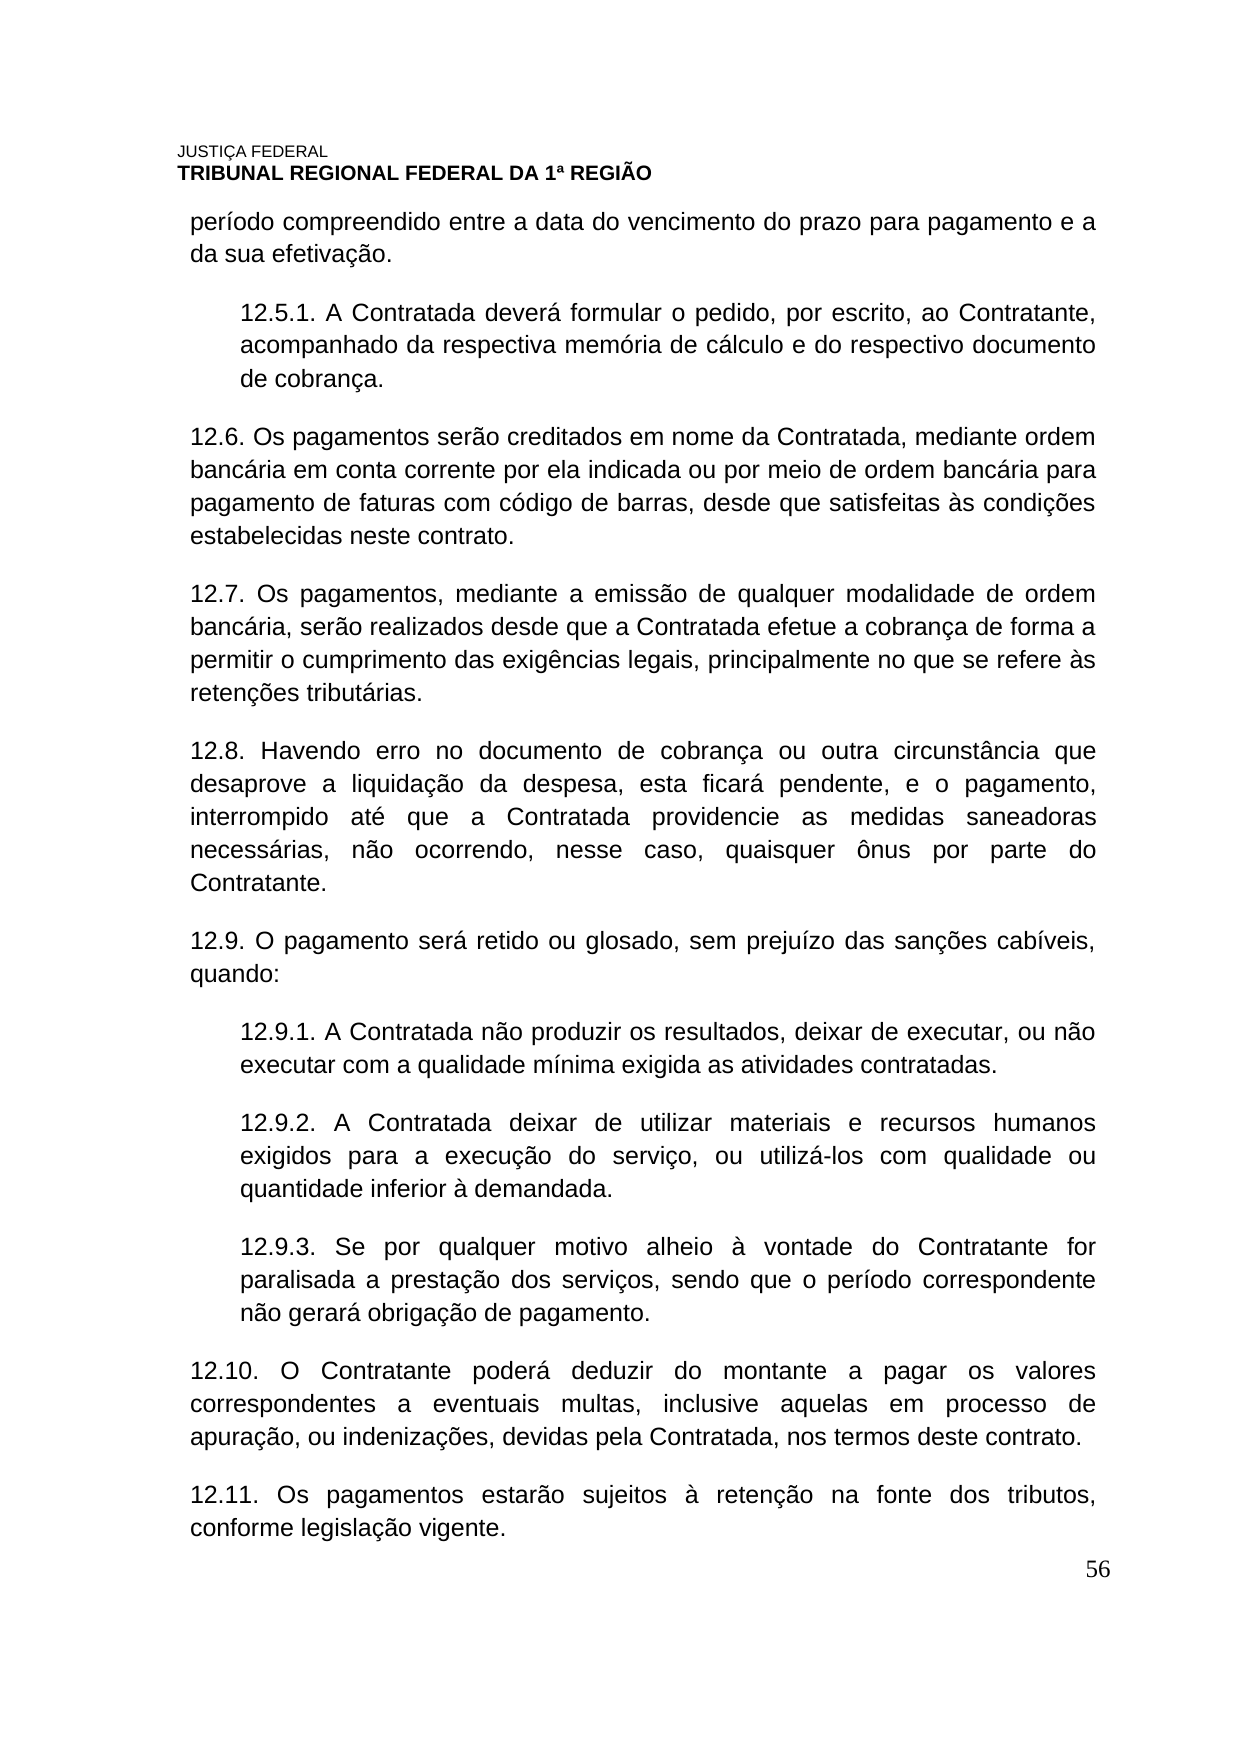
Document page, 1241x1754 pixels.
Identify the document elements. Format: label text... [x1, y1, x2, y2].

text 12.9.3. Se por qualquer motivo alheio à vontade do Contratante for paralisada a prestação dos serviços, sendo que o período correspondente não gerará obrigação de pagamento. [985, 1232, 1098, 1327]
text 12.11. Os pagamentos estarão sujeitos à retenção na fonte dos tributos, conforme legislação vigente. [190, 1480, 1098, 1542]
text 12.9. O pagamento será retido ou glosado, sem prejuízo das sanções cabíveis, quando: [985, 926, 1098, 988]
text 12.6. Os pagamentos serão creditados em nome da Contratada, mediante ordem bancária em conta corrente por ela indicada ou por meio de ordem bancária para pagamento de faturas com código de barras, desde que satisfeitas às condições estabelecidas neste contrato. [190, 422, 1098, 549]
text 12.9. O pagamento será retido ou glosado, sem prejuízo das sanções cabíveis, quando: [190, 926, 308, 988]
text período compreendido entre a data do vencimento do prazo para pagamento e a da sua efetivação. [190, 206, 1098, 268]
text 12.10. O Contratante poderá deduzir do montante a pagar os valores correspondentes a eventuais multas, inclusive aquelas em processo de apuração, ou indenizações, devidas pela Contratada, nos termos deste contrato. [190, 1356, 1098, 1451]
text 12.7. Os pagamentos, mediante a emissão de qualquer modalidade de ordem bancária, serão realizados desde que a Contratada efetue a cobrança de forma a permitir o cumprimento das exigências legais, principalmente no que se refere às retenções tributárias. [190, 579, 1098, 706]
text 12.9.2. A Contratada deixar de utilizar materiais e recursos humanos exigidos para a execução do serviço, ou utilizá-los com qualidade ou quantidade inferior à demandada. [985, 1108, 1098, 1203]
text 12.9.1. A Contratada não produzir os resultados, deixar de executar, ou não executar com a qualidade mínima exigida as atividades contratadas. [240, 1017, 308, 1079]
text 12.9.1. A Contratada não produzir os resultados, deixar de executar, ou não executar com a qualidade mínima exigida as atividades contratadas. [985, 1017, 1098, 1079]
text 12.9.2. A Contratada deixar de utilizar materiais e recursos humanos exigidos para a execução do serviço, ou utilizá-los com qualidade ou quantidade inferior à demandada. [240, 1108, 308, 1203]
text 12.5.1. A Contratada deverá formular o pedido, por escrito, ao Contratante, acompanhado da respectiva memória de cálculo e do respectivo documento de cobrança. [240, 297, 1098, 392]
text 12.8. Havendo erro no documento de cobrança ou outra circunstância que desaprove a liquidação da despesa, esta ficará pendente, e o pagamento, interrompido até que a Contratada providencie as medidas saneadoras necessárias, não ocorrendo, nesse caso, quaisquer ônus por parte do Contratante. [190, 736, 308, 897]
text 12.8. Havendo erro no documento de cobrança ou outra circunstância que desaprove a liquidação da despesa, esta ficará pendente, e o pagamento, interrompido até que a Contratada providencie as medidas saneadoras necessárias, não ocorrendo, nesse caso, quaisquer ônus por parte do Contratante. [985, 736, 1098, 897]
text 12.9.3. Se por qualquer motivo alheio à vontade do Contratante for paralisada a prestação dos serviços, sendo que o período correspondente não gerará obrigação de pagamento. [240, 1232, 308, 1327]
